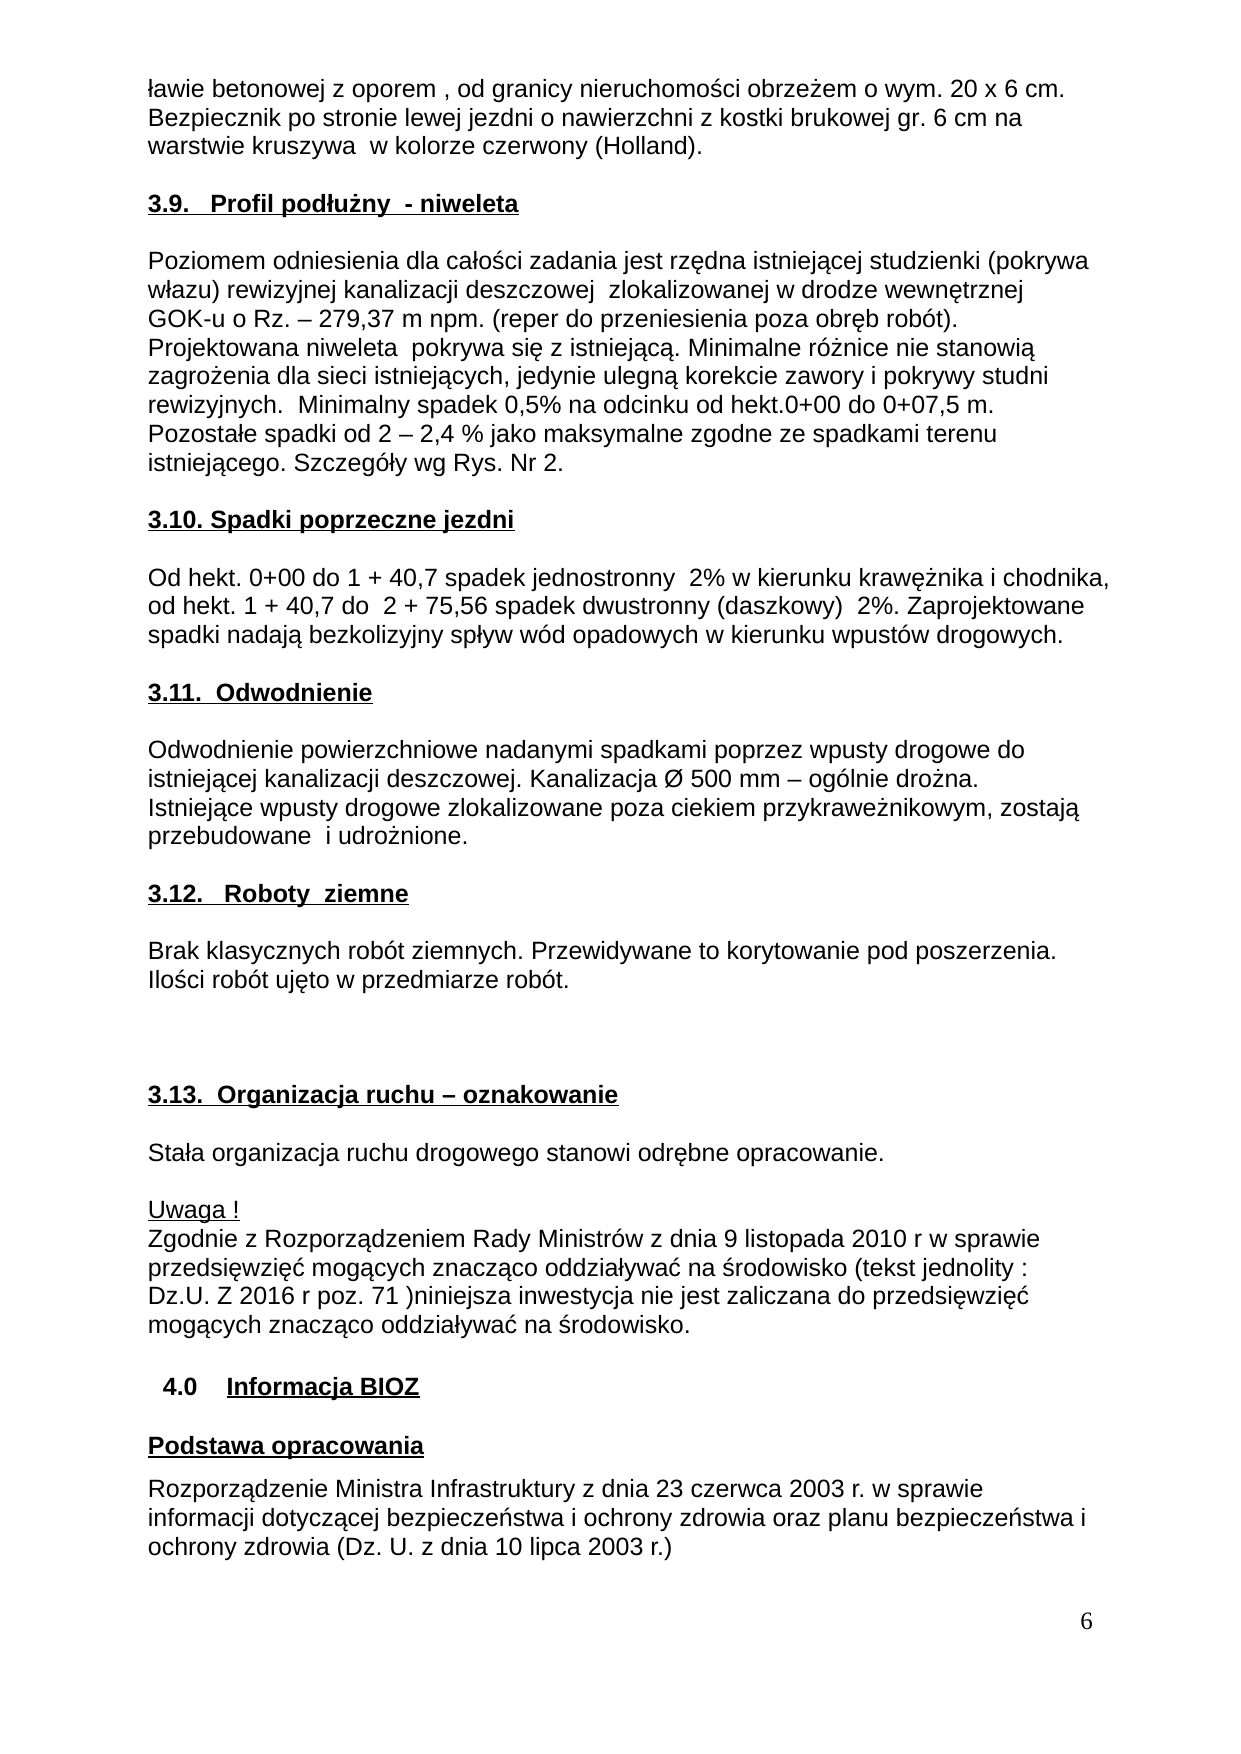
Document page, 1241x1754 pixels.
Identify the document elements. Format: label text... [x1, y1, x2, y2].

text 3.10. Spadki poprzeczne jezdni [148, 505, 1092, 534]
text 3.12. Roboty ziemne [148, 879, 1092, 908]
text Odwodnienie powierzchniowe nadanymi spadkami poprzez wpusty drogowe do istniejącej kanalizacji deszczowej. Kanalizacja Ø 500 mm – ogólnie drożna. Istniejące wpusty drogowe zlokalizowane poza ciekiem przykraweżnikowym, zostają przebudowane i udrożnione. [148, 735, 1092, 850]
text Zgodnie z Rozporządzeniem Rady Ministrów z dnia 9 listopada 2010 r w sprawie przedsięwzięć mogących znacząco oddziaływać na środowisko (tekst jednolity : Dz.U. Z 2016 r poz. 71 )niniejsza inwestycja nie jest zaliczana do przedsięwzięć mogących znacząco oddziaływać na środowisko. [148, 1224, 1092, 1339]
text ławie betonowej z oporem , od granicy nieruchomości obrzeżem o wym. 20 x 6 cm. [148, 74, 1092, 103]
text Bezpiecznik po stronie lewej jezdni o nawierzchni z kostki brukowej gr. 6 cm na warstwie kruszywa w kolorze czerwony (Holland). [148, 103, 1092, 160]
text 3.13. Organizacja ruchu – oznakowanie [148, 1080, 1092, 1109]
text Podstawa opracowania [148, 1431, 1092, 1460]
text 3.9. Profil podłużny - niweleta [148, 189, 1092, 218]
text Od hekt. 0+00 do 1 + 40,7 spadek jednostronny 2% w kierunku krawężnika i chodnika, od hekt. 1 + 40,7 do 2 + 75,56 spadek dwustronny (daszkowy) 2%. Zaprojektowane spadki nadają bezkolizyjny spływ wód opadowych w kierunku wpustów drogowych. [148, 563, 1137, 649]
text Stała organizacja ruchu drogowego stanowi odrębne opracowanie. [148, 1138, 1092, 1166]
text Brak klasycznych robót ziemnych. Przewidywane to korytowanie pod poszerzenia. Ilości robót ujęto w przedmiarze robót. [148, 936, 1092, 994]
text Projektowana niweleta pokrywa się z istniejącą. Minimalne różnice nie stanowią zagrożenia dla sieci istniejących, jedynie ulegną korekcie zawory i pokrywy studni rewizyjnych. Minimalny spadek 0,5% na odcinku od hekt.0+00 do 0+07,5 m. Pozostałe spadki od 2 – 2,4 % jako maksymalne zgodne ze spadkami terenu istniejącego. Szczegóły wg Rys. Nr 2. [148, 333, 1092, 476]
text Poziomem odniesienia dla całości zadania jest rzędna istniejącej studzienki (pokrywa włazu) rewizyjnej kanalizacji deszczowej zlokalizowanej w drodze wewnętrznej GOK-u o Rz. – 279,37 m npm. (reper do przeniesienia poza obręb robót). [148, 246, 1092, 333]
text Uwaga ! [148, 1195, 1092, 1224]
text 3.11. Odwodnienie [148, 678, 1092, 706]
text Rozporządzenie Ministra Infrastruktury z dnia 23 czerwca 2003 r. w sprawie informacji dotyczącej bezpieczeństwa i ochrony zdrowia oraz planu bezpieczeństwa i ochrony zdrowia (Dz. U. z dnia 10 lipca 2003 r.) [148, 1474, 1092, 1561]
text 4.0 Informacja BIOZ [148, 1368, 1092, 1402]
